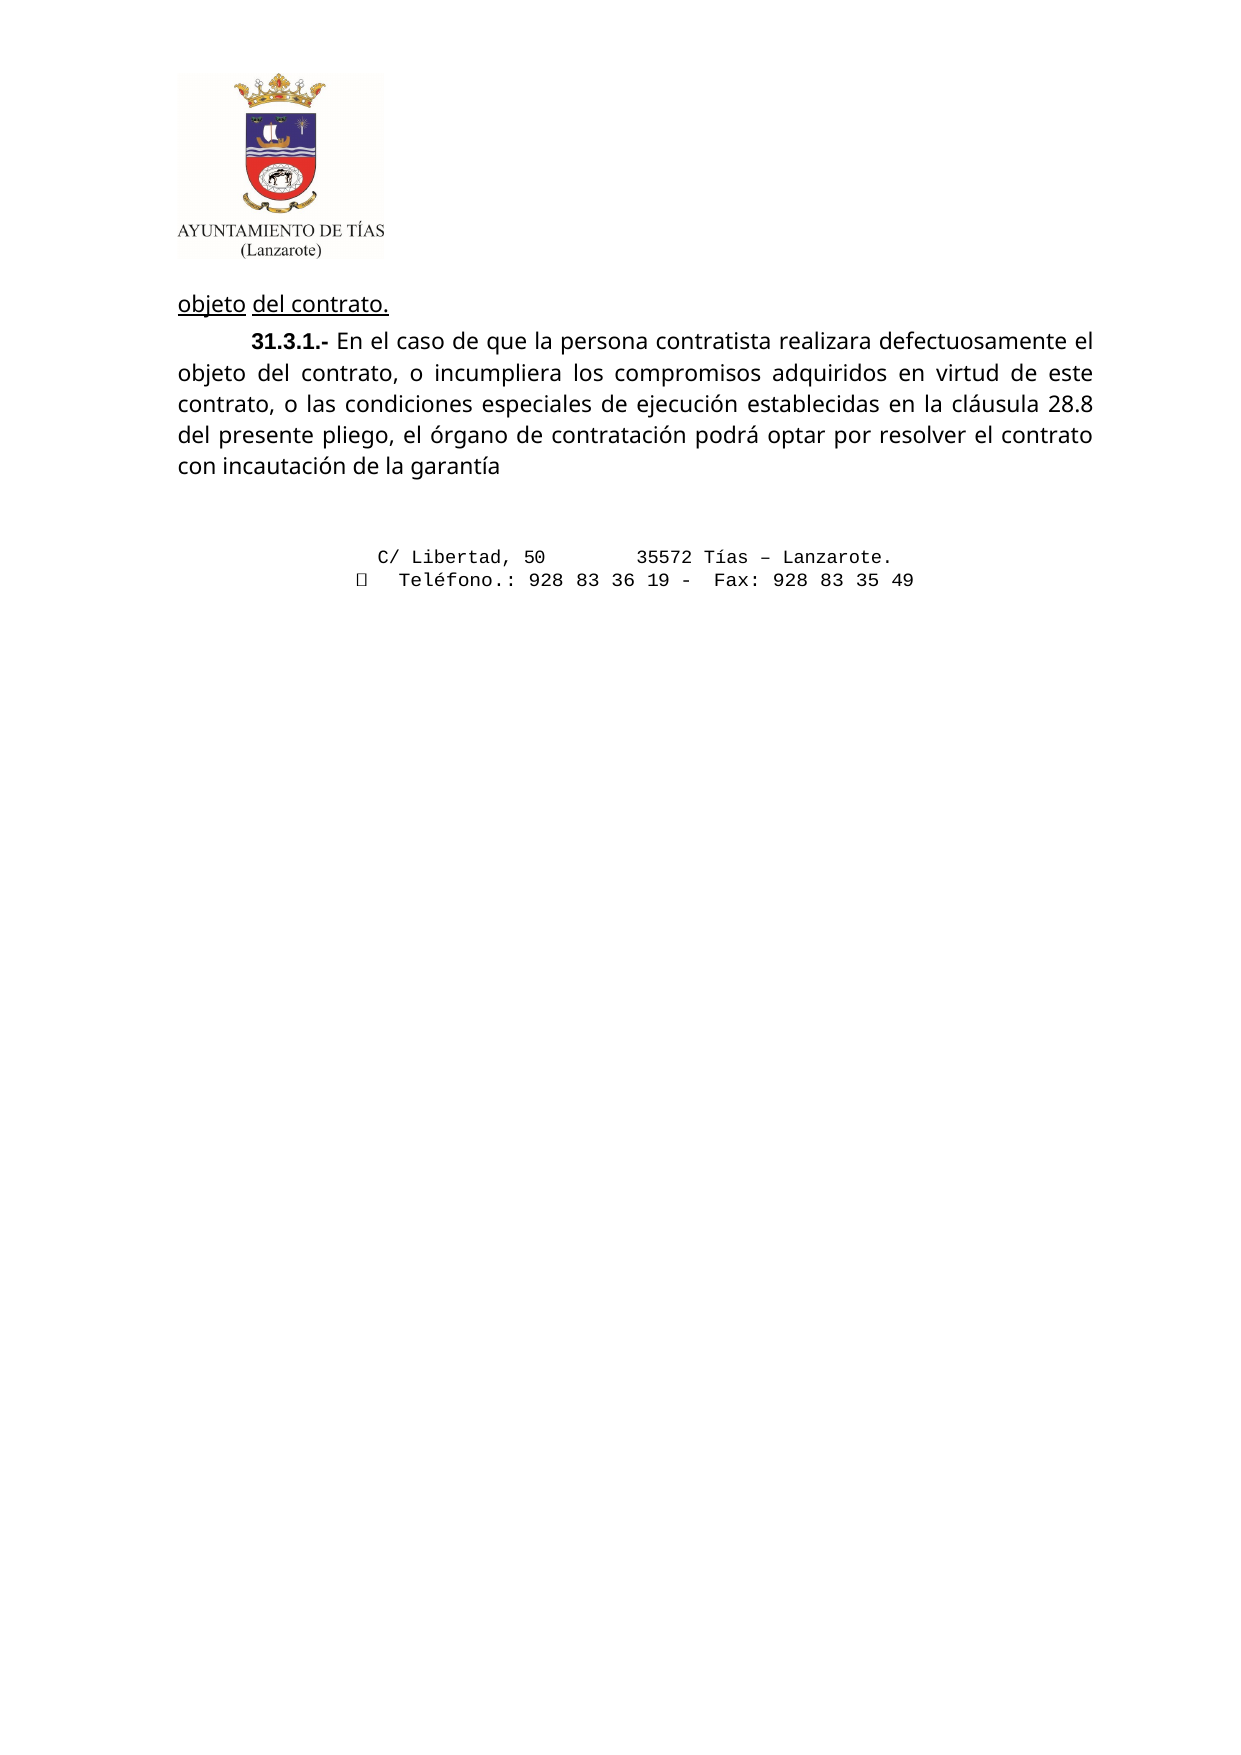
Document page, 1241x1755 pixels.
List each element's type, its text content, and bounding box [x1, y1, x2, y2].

text C/ Libertad, 50 35572 Tías – Lanzarote. [162, 548, 1108, 569]
text 🕿 Teléfono.: 928 83 36 19 - Fax: 928 83 35 49 [162, 569, 1108, 592]
text 31.3.1.- En el caso de que la persona contratista realizara defectuosamente el objeto del contrato, o incumpliera los compromisos adquiridos en virtud de este contrato, o las condiciones especiales de ejecución establecidas en la cláusula 28.8 del presente pliego, el órgano de contratación podrá optar por resolver el contrato con incautación de la garantía [177, 325, 1094, 482]
text 31.3.- Cumplimiento defectuoso o incumplimiento parcial de la ejecución del objeto del contrato. [177, 288, 1094, 319]
